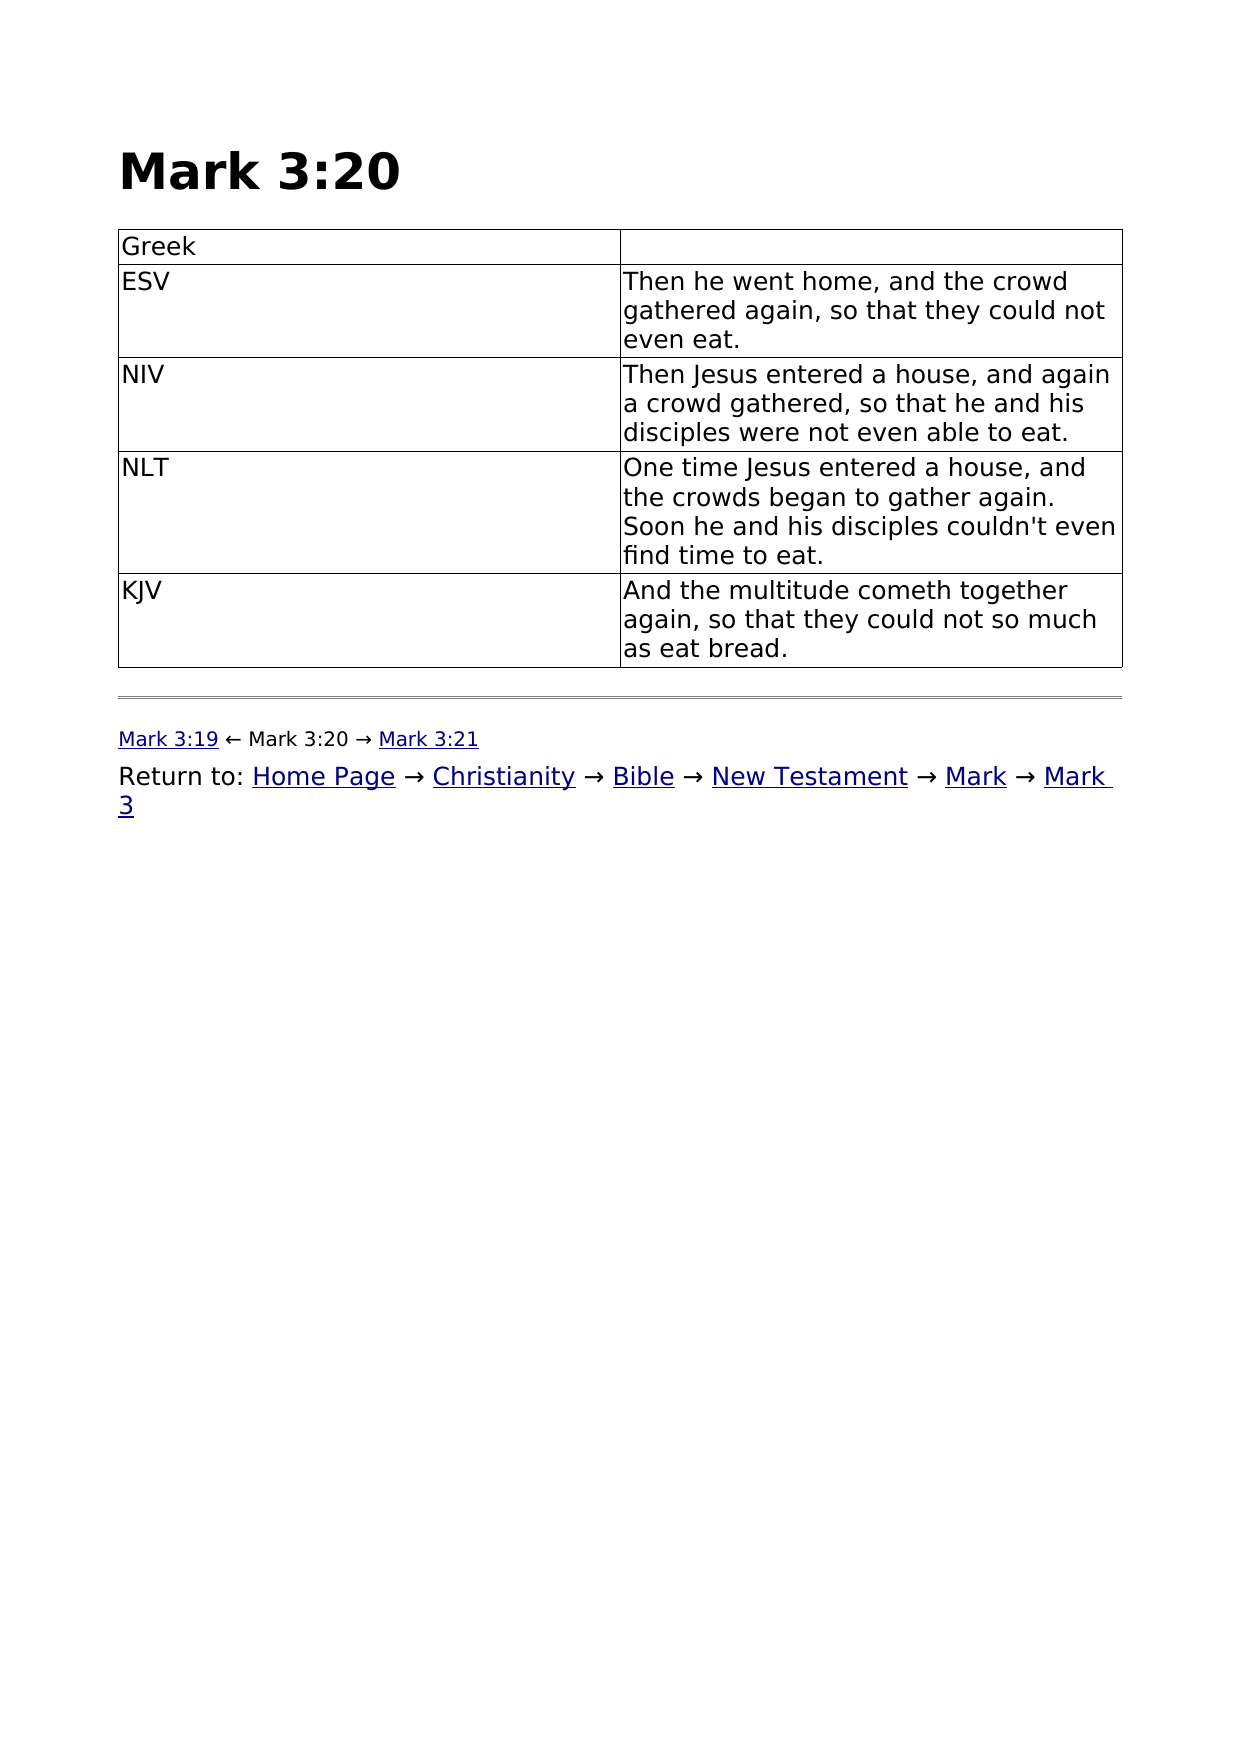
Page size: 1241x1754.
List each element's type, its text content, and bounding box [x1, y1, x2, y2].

table_cell One time Jesus entered a house, and the crowds began to gather again. Soon he and his disciples couldn't even find time to eat. [621, 452, 1122, 573]
table_cell NIV [119, 358, 620, 451]
text Return to: Home Page → Christianity → Bible → New Testament → Mark → Mark 3 [118, 762, 1122, 820]
subtitle Mark 3:20 [118, 143, 1122, 201]
table_cell Then Jesus entered a house, and again a crowd gathered, so that he and his disciples were not even able to eat. [621, 358, 1122, 451]
table_cell KJV [119, 574, 620, 667]
table_cell ESV [119, 265, 620, 357]
table_cell Then he went home, and the crowd gathered again, so that they could not even eat. [621, 265, 1122, 357]
table_cell And the multitude cometh together again, so that they could not so much as eat bread. [621, 574, 1122, 667]
table_cell NLT [119, 452, 620, 573]
table_header Greek [119, 230, 620, 264]
table_header [621, 230, 1122, 264]
text Mark 3:19 ← Mark 3:20 → Mark 3:21 [118, 728, 1122, 762]
